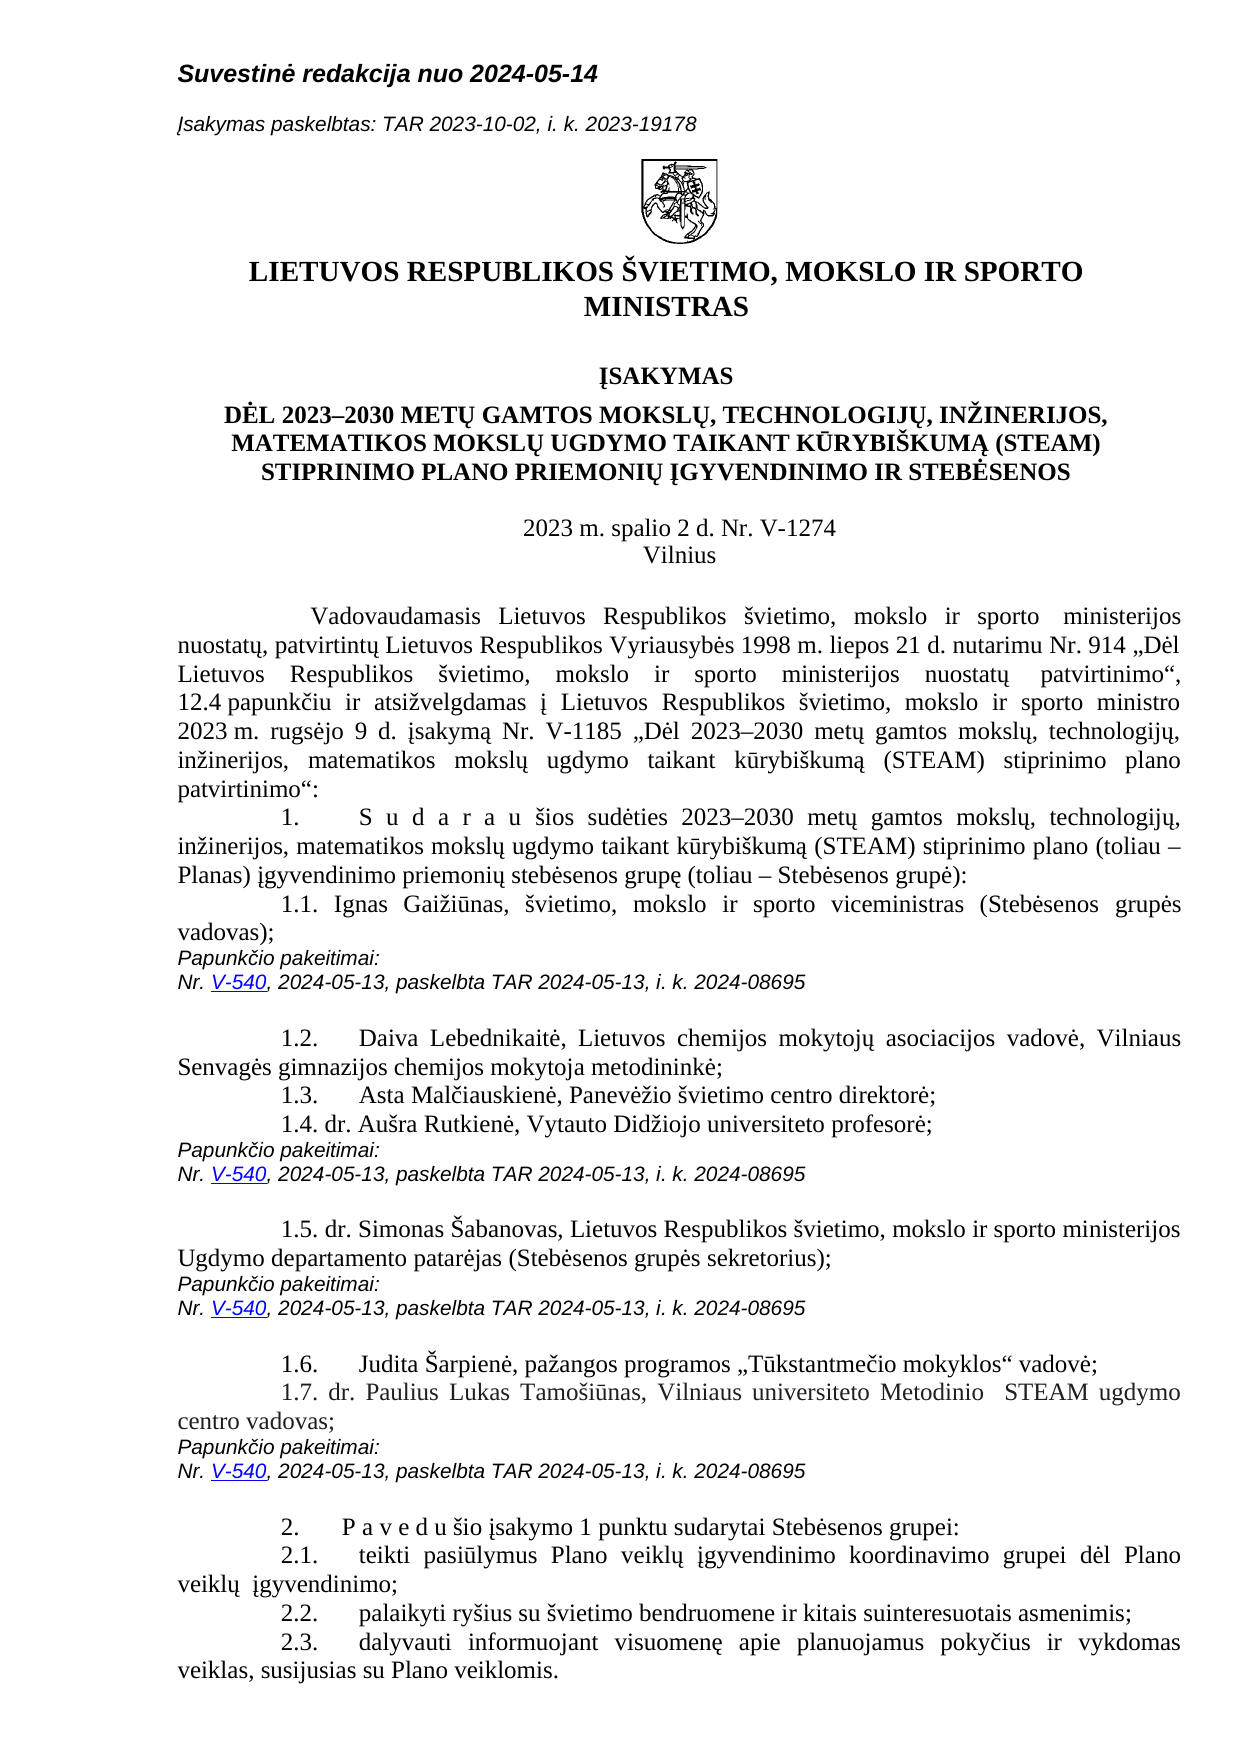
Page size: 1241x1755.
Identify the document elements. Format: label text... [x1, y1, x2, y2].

text Suvestinė redakcija nuo 2024-05-14 [177, 59, 1182, 88]
text LIETUVOS RESPUBLIKOS ŠVIETIMO, MOKSLO IR SPORTO [177, 254, 1155, 287]
text 2.3. dalyvauti informuojant visuomenę apie planuojamus pokyčius ir vykdomas veiklas, susijusias su Plano veiklomis. [177, 1627, 1182, 1684]
text 2. P a v e d u šio įsakymo 1 punktu sudarytai Stebėsenos grupei: [177, 1512, 1182, 1540]
text ĮSAKYMAS [177, 361, 1155, 390]
text Nr. V-540, 2024-05-13, paskelbta TAR 2024-05-13, i. k. 2024-08695 [177, 1459, 1182, 1483]
text Nr. V-540, 2024-05-13, paskelbta TAR 2024-05-13, i. k. 2024-08695 [177, 1296, 1182, 1320]
text 1.3. Asta Malčiauskienė, Panevėžio švietimo centro direktorė; [177, 1080, 1182, 1109]
text 1.4. dr. Aušra Rutkienė, Vytauto Didžiojo universiteto profesorė; [177, 1109, 1182, 1138]
text Vadovaudamasis Lietuvos Respublikos švietimo, mokslo ir sporto ministerijos nuostatų, patvirtintų Lietuvos Respublikos Vyriausybės 1998 m. liepos 21 d. nutarimu Nr. 914 „Dėl Lietuvos Respublikos švietimo, mokslo ir sporto ministerijos nuostatų patvirtinimo“, 12.4 papunkčiu ir atsižvelgdamas į Lietuvos Respublikos švietimo, mokslo ir sporto ministro 2023 m. rugsėjo 9 d. įsakymą Nr. V-1185 „Dėl 2023–2030 metų gamtos mokslų, technologijų, inžinerijos, matematikos mokslų ugdymo taikant kūrybiškumą (STEAM) stiprinimo plano patvirtinimo“: [177, 601, 1182, 802]
text MINISTRAS [177, 289, 1155, 323]
text Papunkčio pakeitimai: [177, 1272, 1182, 1296]
text 2.1. teikti pasiūlymus Plano veiklų įgyvendinimo koordinavimo grupei dėl Plano veiklų įgyvendinimo; [177, 1540, 1182, 1598]
text Vilnius [177, 542, 1182, 569]
text 2.2. palaikyti ryšius su švietimo bendruomene ir kitais suinteresuotais asmenimis; [177, 1598, 1182, 1627]
text DĖL 2023–2030 METŲ GAMTOS MOKSLŲ, TECHNOLOGIJŲ, INŽINERIJOS, MATEMATIKOS MOKSLŲ UGDYMO TAIKANT KŪRYBIŠKUMĄ (STEAM) STIPRINIMO PLANO PRIEMONIŲ ĮGYVENDINIMO IR STEBĖSENOS [177, 400, 1155, 486]
text Papunkčio pakeitimai: [177, 946, 1182, 970]
text Papunkčio pakeitimai: [177, 1435, 1182, 1459]
text 1.6. Judita Šarpienė, pažangos programos „Tūkstantmečio mokyklos“ vadovė; [177, 1349, 1182, 1377]
text 1.1. Ignas Gaižiūnas, švietimo, mokslo ir sporto viceministras (Stebėsenos grupės vadovas); [177, 889, 1182, 946]
text 2023 m. spalio 2 d. Nr. V-1274 [177, 515, 1182, 542]
text 1.7. dr. Paulius Lukas Tamošiūnas, Vilniaus universiteto Metodinio STEAM ugdymo centro vadovas; [177, 1377, 1182, 1435]
text 1. S u d a r a u šios sudėties 2023–2030 metų gamtos mokslų, technologijų, inžinerijos, matematikos mokslų ugdymo taikant kūrybiškumą (STEAM) stiprinimo plano (toliau – Planas) įgyvendinimo priemonių stebėsenos grupę (toliau – Stebėsenos grupė): [177, 802, 1182, 889]
text 1.2. Daiva Lebednikaitė, Lietuvos chemijos mokytojų asociacijos vadovė, Vilniaus Senvagės gimnazijos chemijos mokytoja metodininkė; [177, 1023, 1182, 1080]
text Nr. V-540, 2024-05-13, paskelbta TAR 2024-05-13, i. k. 2024-08695 [177, 1162, 1182, 1186]
text Įsakymas paskelbtas: TAR 2023-10-02, i. k. 2023-19178 [177, 112, 1182, 136]
text 1.5. dr. Simonas Šabanovas, Lietuvos Respublikos švietimo, mokslo ir sporto ministerijos Ugdymo departamento patarėjas (Stebėsenos grupės sekretorius); [177, 1214, 1182, 1272]
text Papunkčio pakeitimai: [177, 1138, 1182, 1162]
text Nr. V-540, 2024-05-13, paskelbta TAR 2024-05-13, i. k. 2024-08695 [177, 970, 1182, 994]
